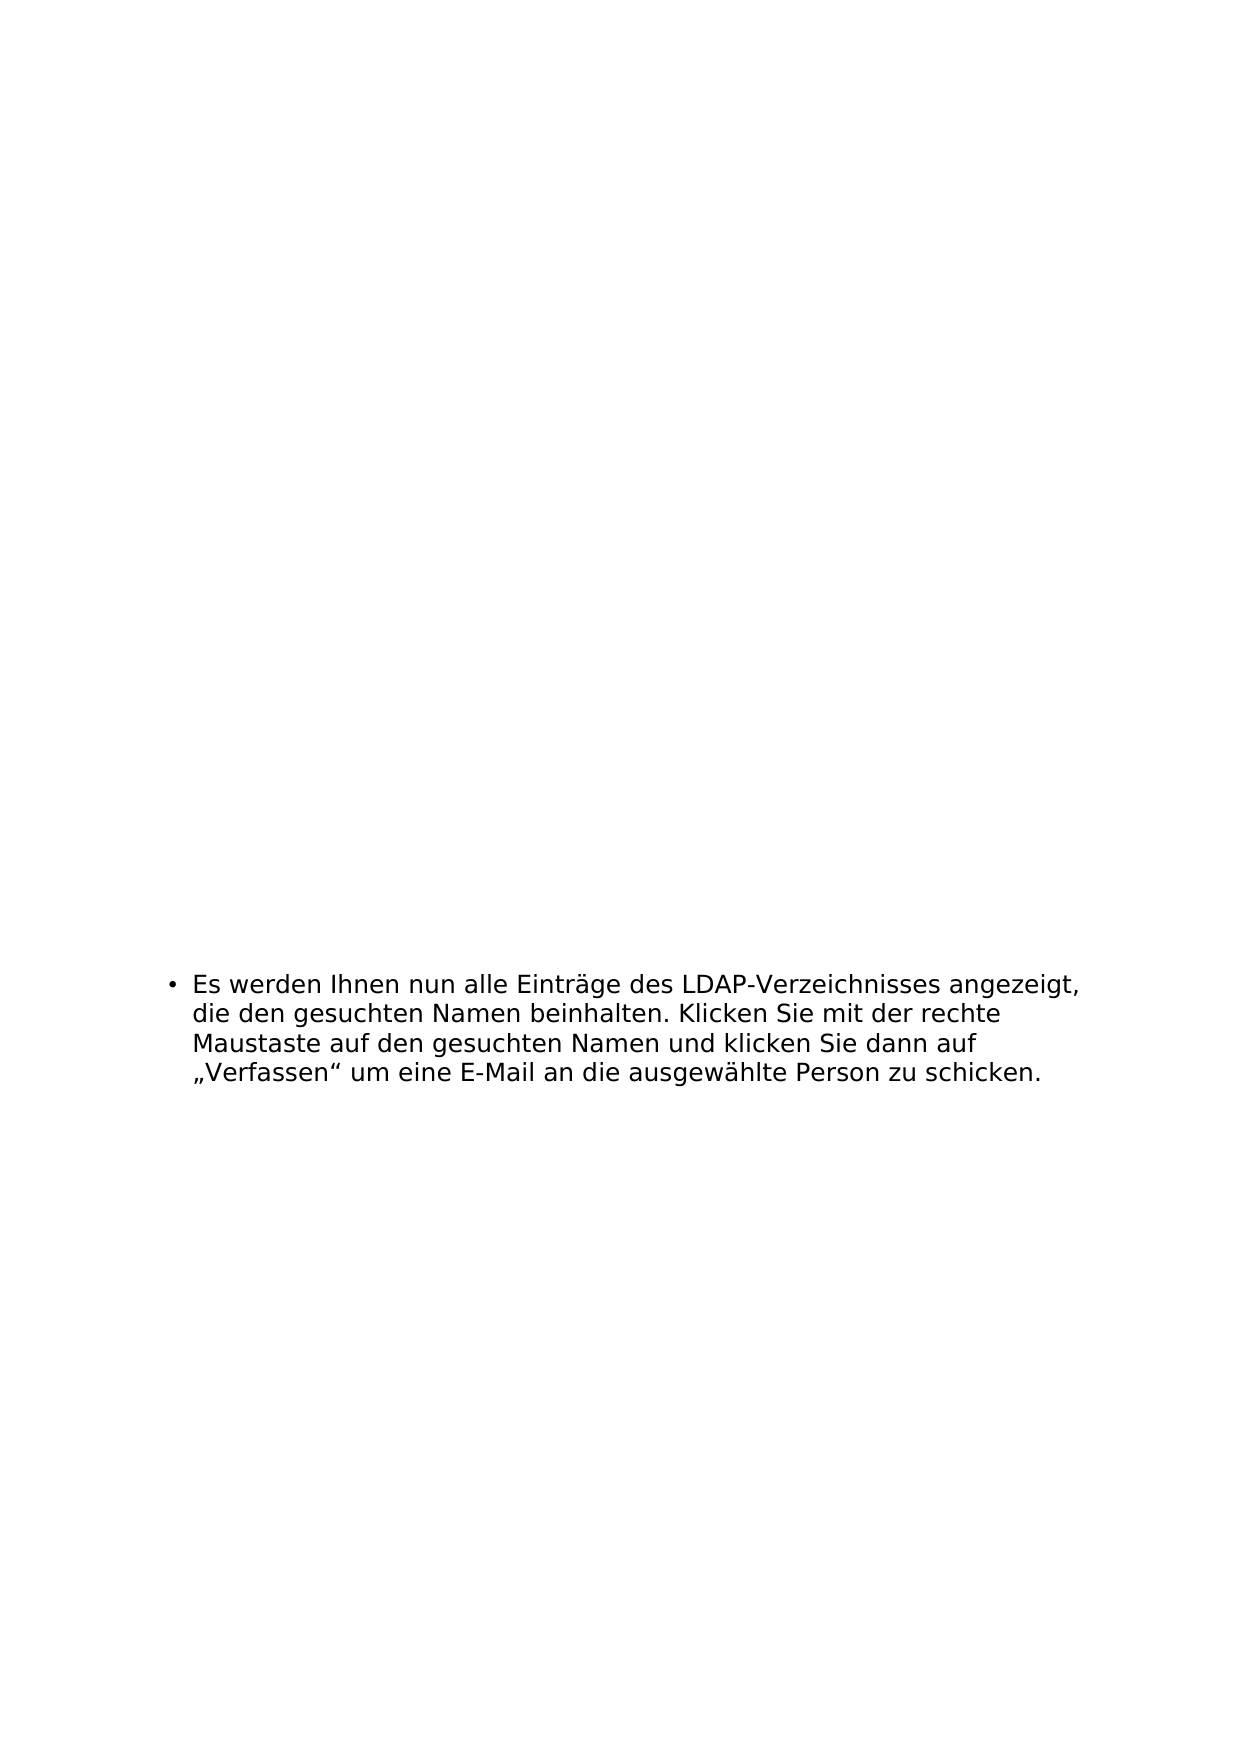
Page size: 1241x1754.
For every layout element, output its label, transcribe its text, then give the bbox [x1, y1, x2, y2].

list Es werden Ihnen nun alle Einträge des LDAP-Verzeichnisses angezeigt, die den gesuchten Namen beinhalten. Klicken Sie mit der rechte Maustaste auf den gesuchten Namen und klicken Sie dann auf „Verfassen“ um eine E-Mail an die ausgewählte Person zu schicken. [177, 971, 1122, 1087]
